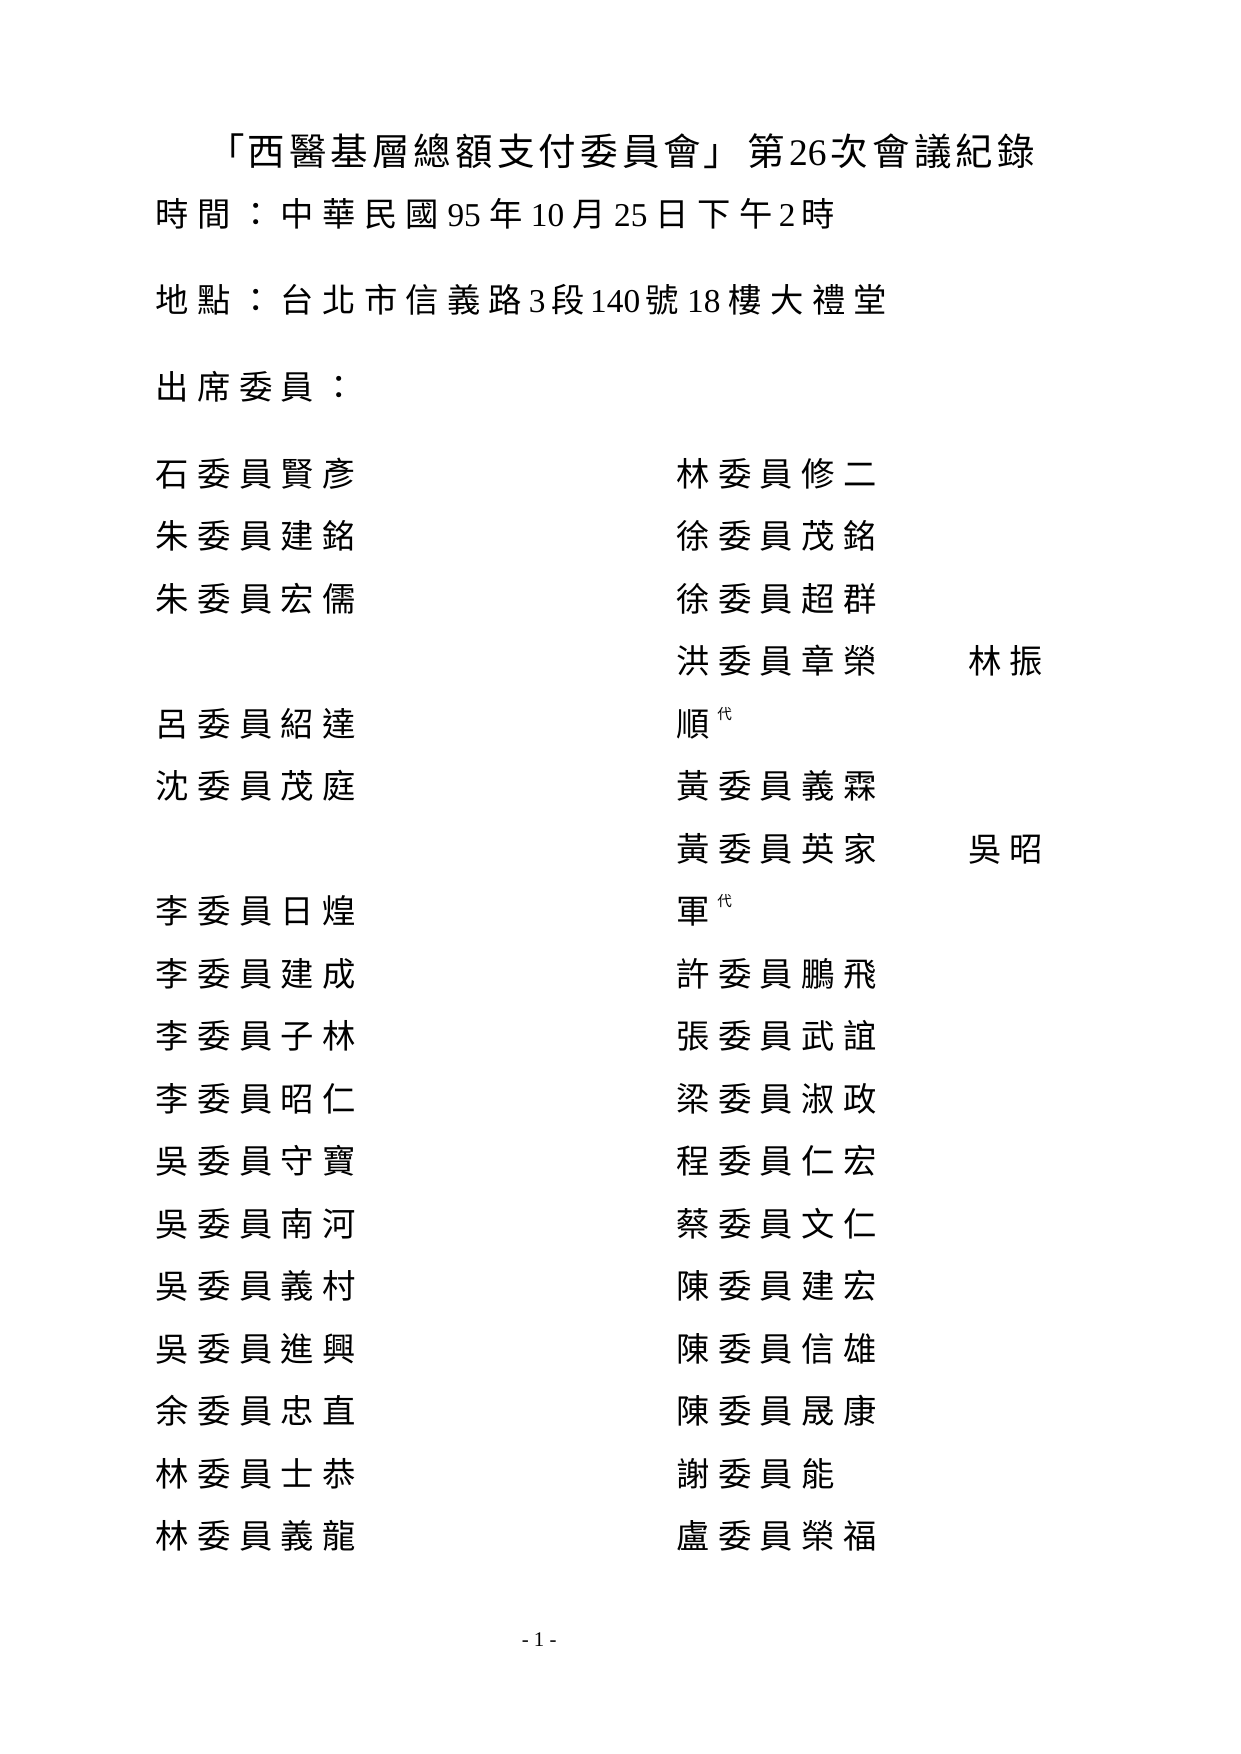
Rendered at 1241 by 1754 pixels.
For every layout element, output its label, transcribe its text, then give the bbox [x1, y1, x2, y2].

table_cell 許委員鵬飛 [666, 930, 1080, 992]
table_cell 朱委員宏儒 [145, 555, 666, 617]
table_cell 吳委員義村 [145, 1242, 666, 1305]
table_cell 梁委員淑政 [666, 1055, 1080, 1117]
table_cell 陳委員建宏 [666, 1242, 1080, 1305]
table_cell 黃委員義霖 [666, 742, 1080, 805]
table_cell 盧委員榮福 [666, 1492, 1080, 1555]
text 地點：台北市信義路3段140號18樓大禮堂 [110, 257, 1131, 319]
table_cell 陳委員信雄 [666, 1305, 1080, 1367]
table_cell 林委員義龍 [145, 1492, 666, 1555]
text 出席委員： [143, 343, 1131, 406]
table_cell 張委員武誼 [666, 992, 1080, 1055]
table_cell 洪委員章榮 林振順代 [666, 617, 1080, 742]
table_cell 吳委員守寶 [145, 1117, 666, 1180]
table_cell 朱委員建銘 [145, 492, 666, 555]
table_cell 謝委員能 [666, 1430, 1080, 1492]
table_cell 徐委員超群 [666, 555, 1080, 617]
table_cell 蔡委員文仁 [666, 1180, 1080, 1242]
text 時間：中華民國95年10月25日下午2時 [110, 170, 1131, 233]
table_cell 余委員忠直 [145, 1367, 666, 1430]
table_cell 沈委員茂庭 [145, 742, 666, 805]
table_cell 李委員日煌 [145, 805, 666, 930]
table_cell 程委員仁宏 [666, 1117, 1080, 1180]
table_cell 吳委員南河 [145, 1180, 666, 1242]
table_cell 徐委員茂銘 [666, 492, 1080, 555]
table_cell 李委員昭仁 [145, 1055, 666, 1117]
table_cell 李委員建成 [145, 930, 666, 992]
table_cell 陳委員晟康 [666, 1367, 1080, 1430]
table_cell 林委員士恭 [145, 1430, 666, 1492]
table_header 石委員賢彥 [145, 430, 666, 492]
text 「西醫基層總額支付委員會」第26次會議紀錄 [110, 108, 1131, 170]
table_cell 吳委員進興 [145, 1305, 666, 1367]
table_header 林委員修二 [666, 430, 1080, 492]
table_cell 黃委員英家 吳昭軍代 [666, 805, 1080, 930]
table_cell 李委員子林 [145, 992, 666, 1055]
table_cell 呂委員紹達 [145, 617, 666, 742]
